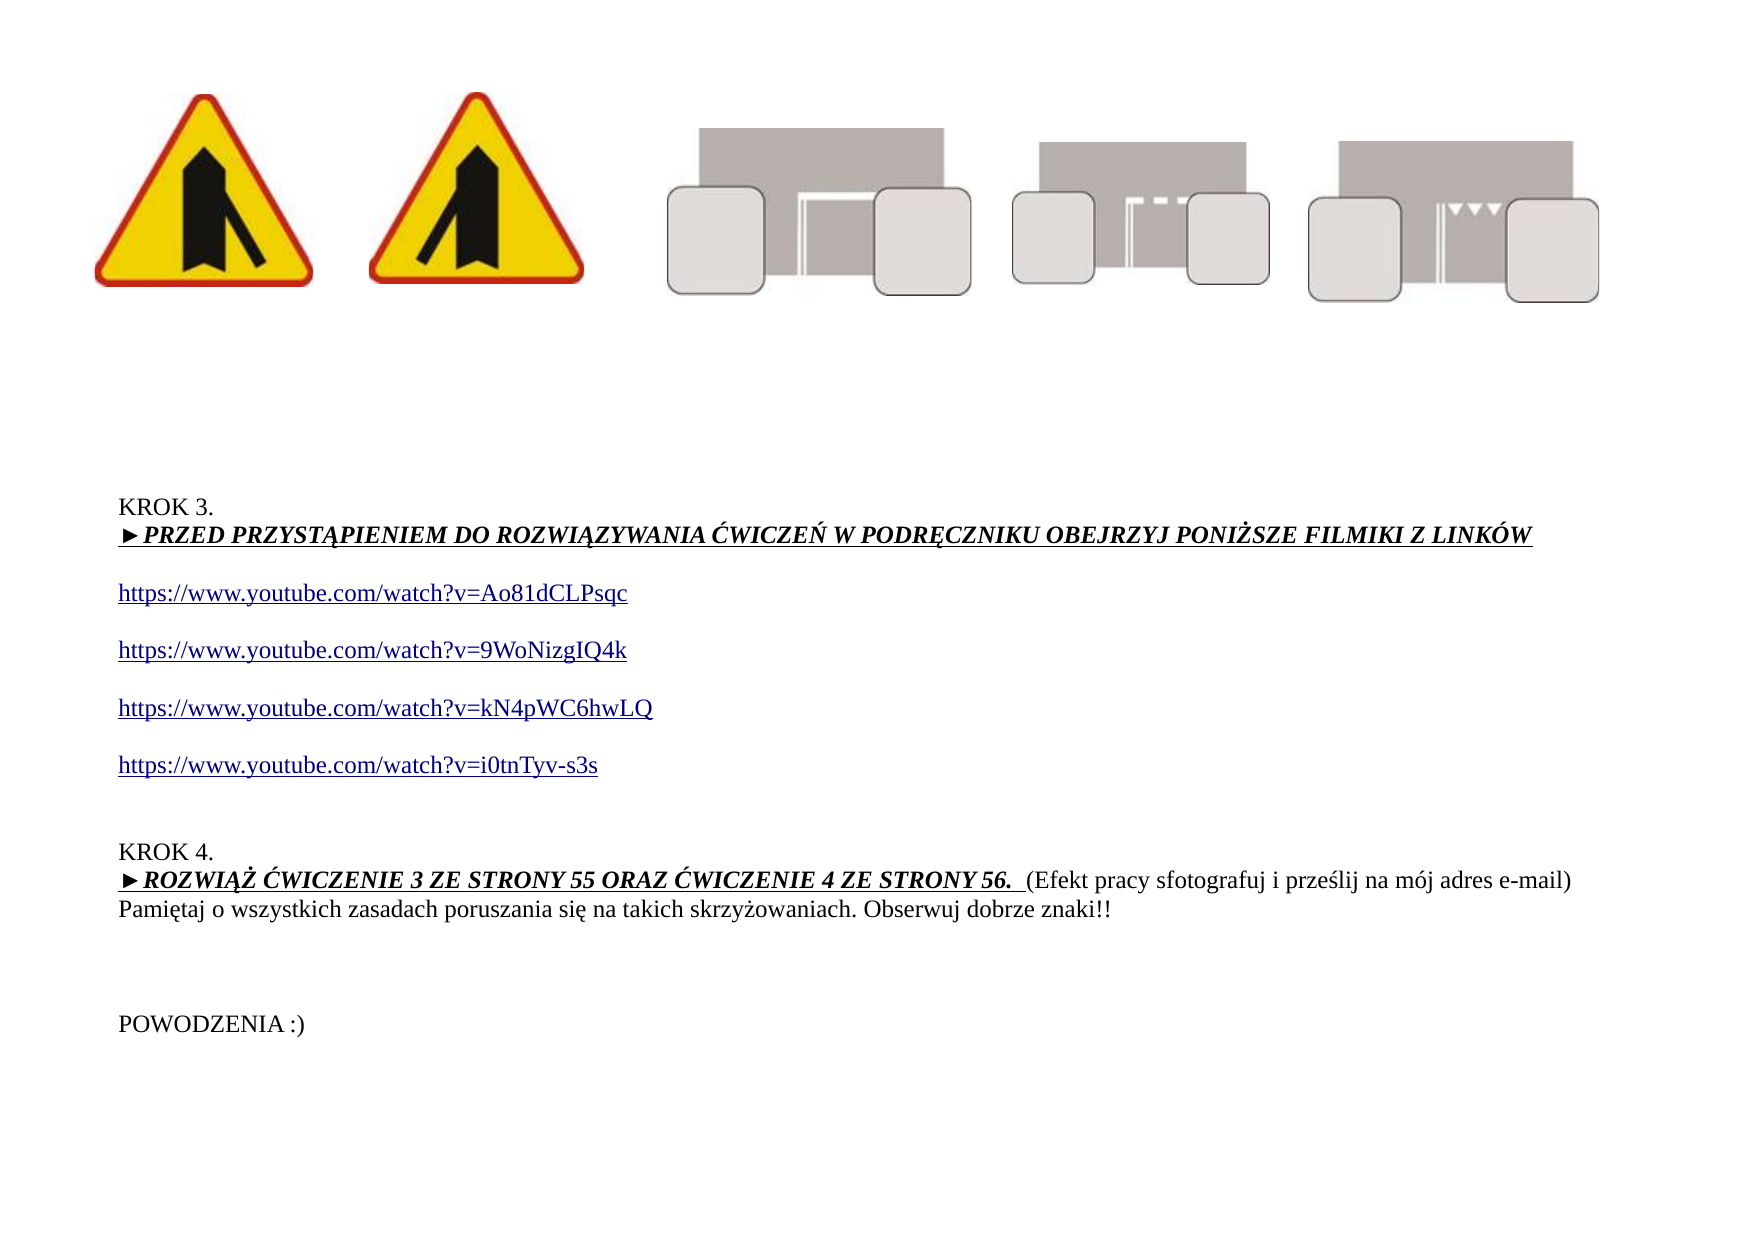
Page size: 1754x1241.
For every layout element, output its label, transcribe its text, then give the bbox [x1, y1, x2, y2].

picture [667, 128, 972, 296]
text Pamiętaj o wszystkich zasadach poruszania się na takich skrzyżowaniach. Obserwuj dobrze znaki!! [118, 894, 1636, 923]
picture [1012, 142, 1270, 285]
text https://www.youtube.com/watch?v=kN4pWC6hwLQ [118, 693, 1636, 722]
text ►PRZED PRZYSTĄPIENIEM DO ROZWIĄZYWANIA ĆWICZEŃ W PODRĘCZNIKU OBEJRZYJ PONIŻSZE FILMIKI Z LINKÓW [118, 521, 1636, 549]
text https://www.youtube.com/watch?v=i0tnTyv-s3s [118, 751, 1636, 779]
text KROK 3. [118, 492, 1636, 521]
picture [94, 94, 314, 287]
picture [1308, 141, 1600, 303]
text KROK 4. [118, 837, 1636, 866]
text https://www.youtube.com/watch?v=Ao81dCLPsqc [118, 578, 1636, 607]
text https://www.youtube.com/watch?v=9WoNizgIQ4k [118, 636, 1636, 664]
text POWODZENIA :) [118, 1009, 1636, 1038]
picture [368, 92, 585, 284]
text ►ROZWIĄŻ ĆWICZENIE 3 ZE STRONY 55 ORAZ ĆWICZENIE 4 ZE STRONY 56. (Efekt pracy sfotografuj i prześlij na mój adres e-mail) [118, 866, 1636, 894]
